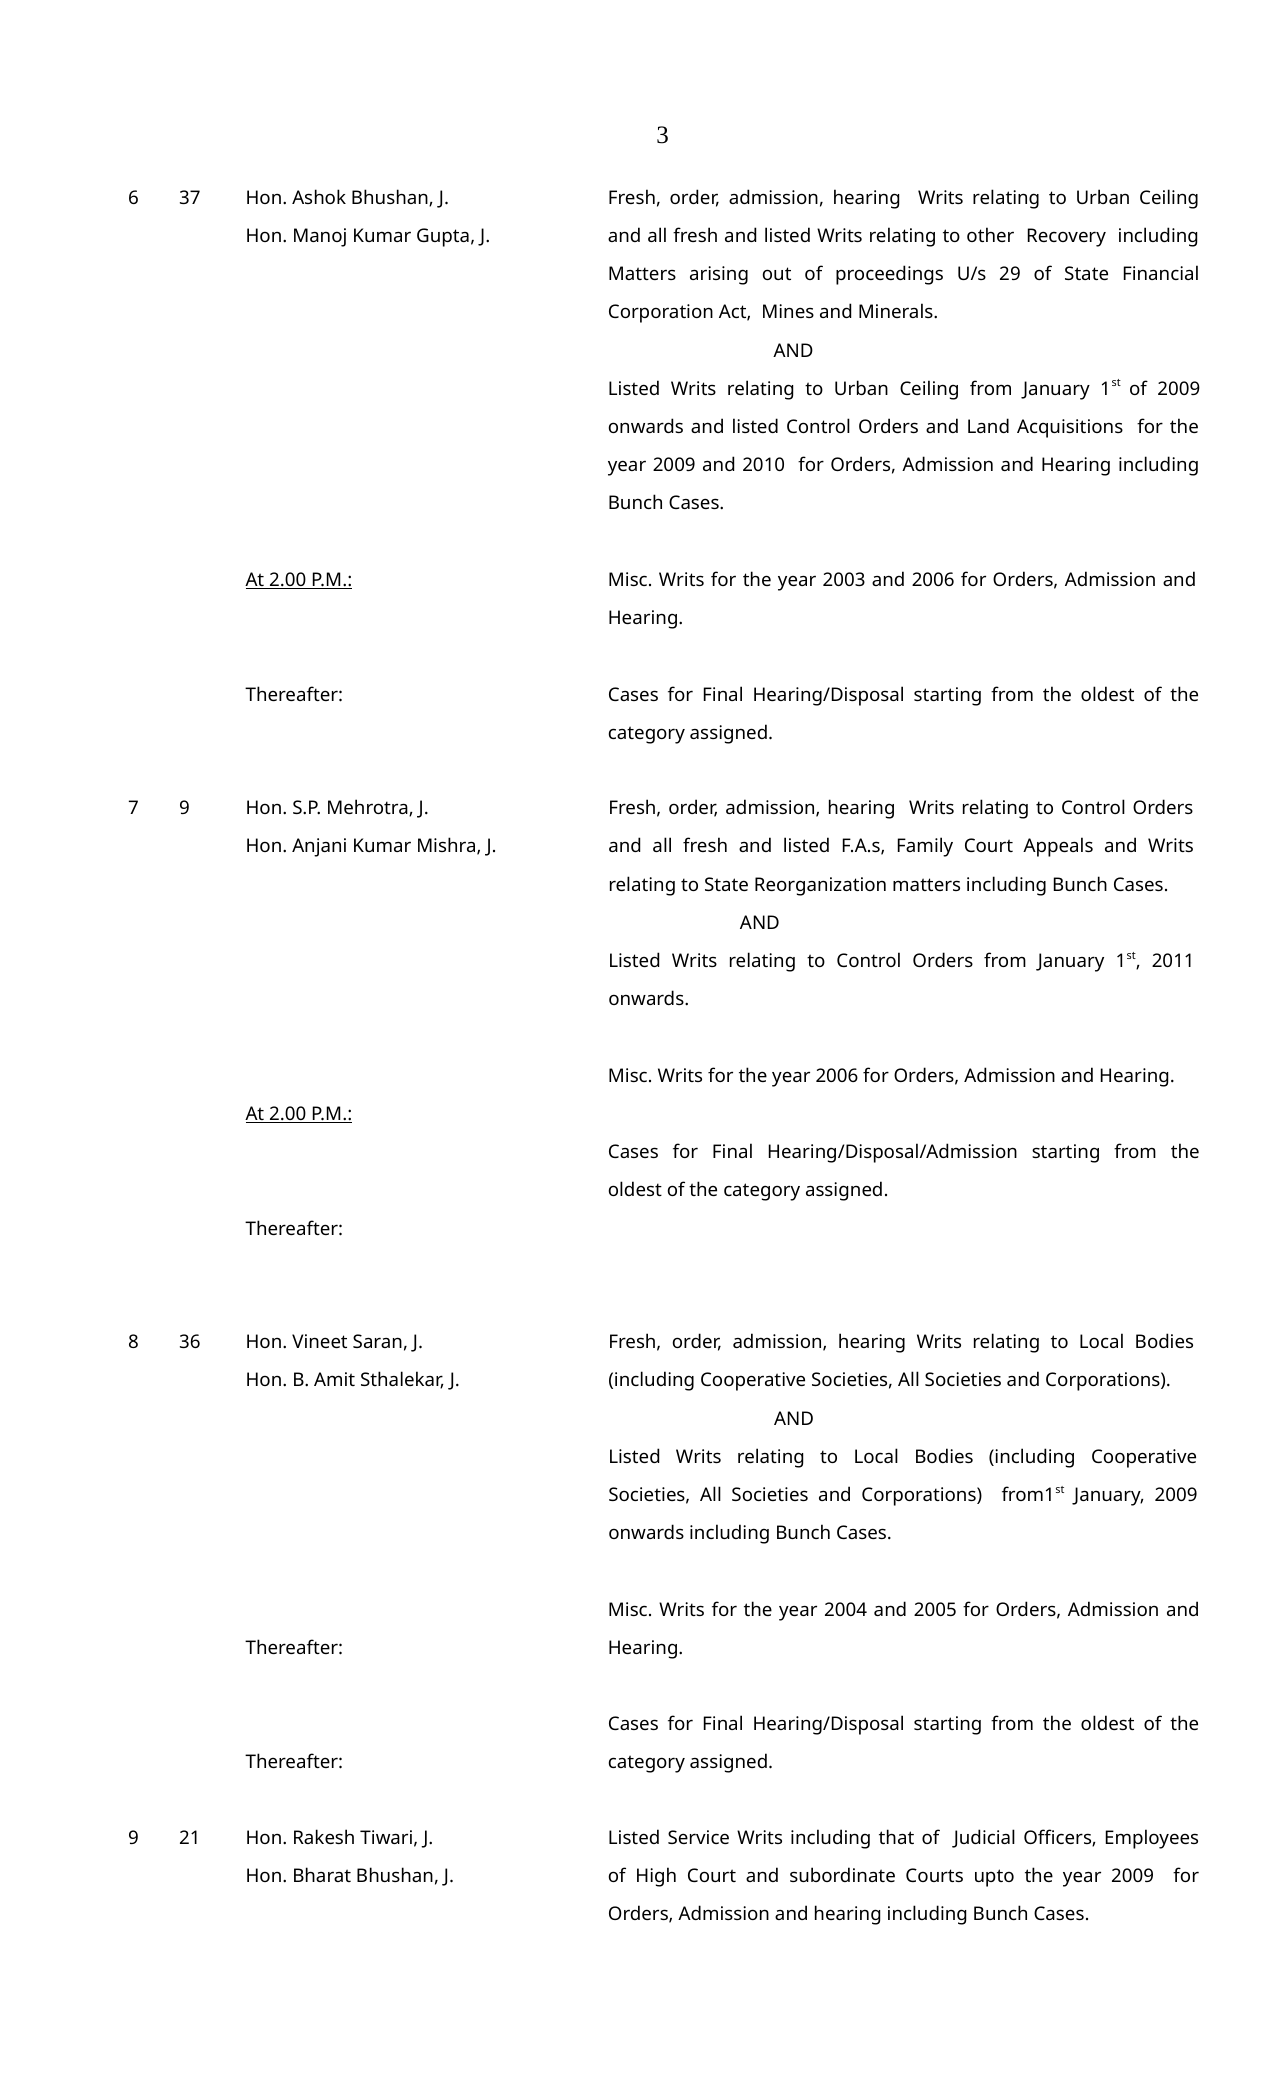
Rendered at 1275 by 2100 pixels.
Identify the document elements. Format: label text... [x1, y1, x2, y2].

table_cell Fresh, order, admission, hearing Writs relating to Urban Ceiling and all fresh and listed Writs relating to other Recovery including Matters arising out of proceedings U/s 29 of State Financial Corporation Act, Mines and Minerals. AND Listed Writs relating to Urban Ceiling from January 1st of 2009 onwards and listed Control Orders and Land Acquisitions for the year 2009 and 2010 for Orders, Admission and Hearing including Bunch Cases. Misc. Writs for the year 2003 and 2006 for Orders, Admission and Hearing. Cases for Final Hearing/Disposal starting from the oldest of the category assigned. [602, 178, 1200, 789]
table_cell Fresh, order, admission, hearing Writs relating to Local Bodies (including Cooperative Societies, All Societies and Corporations). AND Listed Writs relating to Local Bodies (including Cooperative Societies, All Societies and Corporations) from1st January, 2009 onwards including Bunch Cases. Misc. Writs for the year 2004 and 2005 for Orders, Admission and Hearing. Cases for Final Hearing/Disposal starting from the oldest of the category assigned. [602, 1323, 1200, 1818]
table_cell 21 [173, 1818, 240, 1932]
table_cell 6 [122, 178, 173, 789]
table_cell 8 [122, 1323, 173, 1818]
table_cell 7 [122, 789, 173, 1323]
table_cell Hon. Vineet Saran, J. Hon. B. Amit Sthalekar, J. Thereafter: Thereafter: [240, 1323, 602, 1818]
table_cell 9 [173, 789, 240, 1323]
table_cell Fresh, order, admission, hearing Writs relating to Control Orders and all fresh and listed F.A.s, Family Court Appeals and Writs relating to State Reorganization matters including Bunch Cases. AND Listed Writs relating to Control Orders from January 1st, 2011 onwards. Misc. Writs for the year 2006 for Orders, Admission and Hearing. Cases for Final Hearing/Disposal/Admission starting from the oldest of the category assigned. [602, 789, 1200, 1323]
table_cell Hon. Rakesh Tiwari, J. Hon. Bharat Bhushan, J. [240, 1818, 602, 1932]
table_cell Hon. S.P. Mehrotra, J. Hon. Anjani Kumar Mishra, J. At 2.00 P.M.: Thereafter: [240, 789, 602, 1323]
table_cell 37 [173, 178, 240, 789]
table_cell 9 [122, 1818, 173, 1932]
table_cell Hon. Ashok Bhushan, J. Hon. Manoj Kumar Gupta, J. At 2.00 P.M.: Thereafter: [240, 178, 602, 789]
table_cell Listed Service Writs including that of Judicial Officers, Employees of High Court and subordinate Courts upto the year 2009 for Orders, Admission and hearing including Bunch Cases. [602, 1818, 1200, 1932]
table_cell 36 [173, 1323, 240, 1818]
